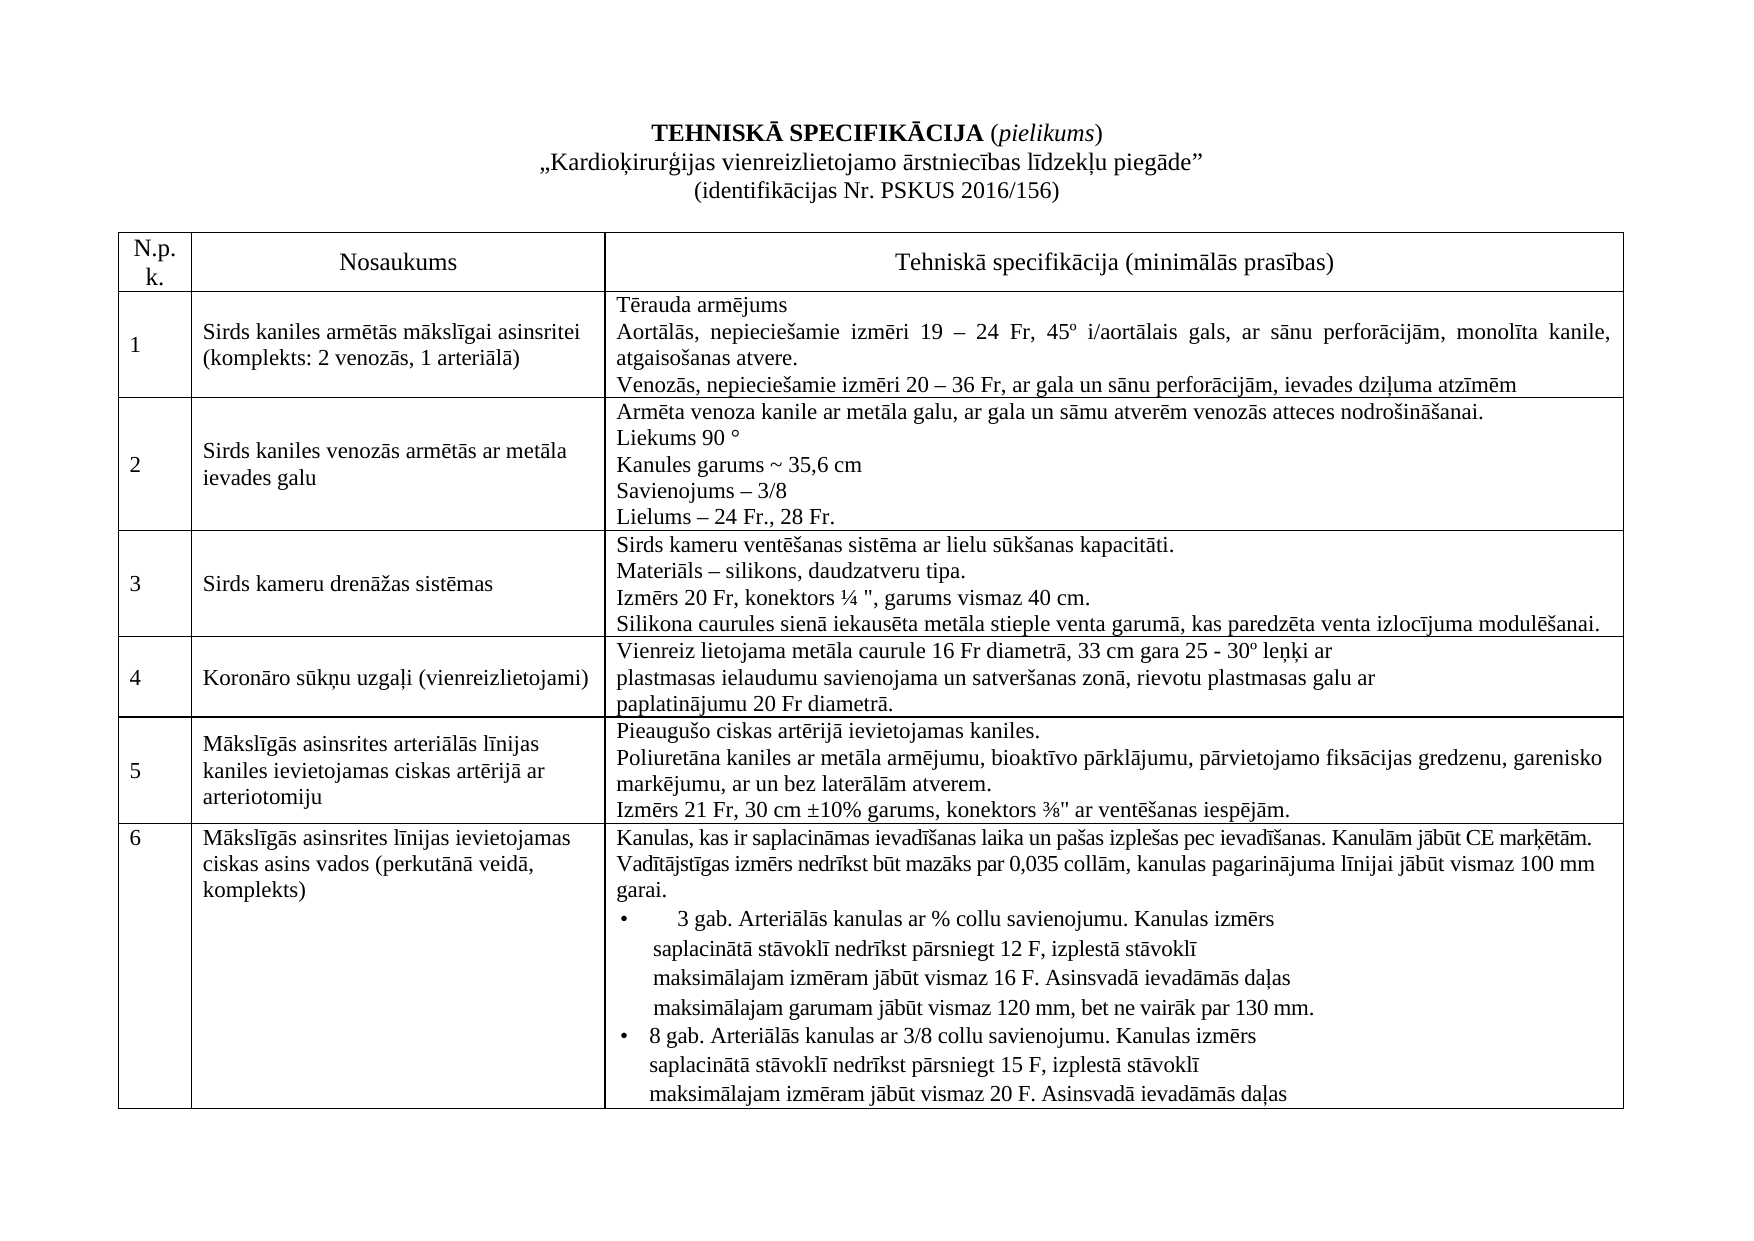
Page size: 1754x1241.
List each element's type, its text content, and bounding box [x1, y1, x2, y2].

table_cell 1 [119, 292, 191, 397]
table_cell Sirds kameru drenāžas sistēmas [192, 531, 604, 636]
table_header Nosaukums [192, 233, 604, 291]
table_cell 5 [119, 718, 191, 823]
table_cell Sirds kaniles armētās mākslīgai asinsritei (komplekts: 2 venozās, 1 arteriālā) [192, 292, 604, 397]
table_cell Kanulas, kas ir saplacināmas ievadīšanas laika un pašas izplešas pec ievadīšanas. Kanulām jābūt CE marķētām. Vadītājstīgas izmērs nedrīkst būt mazāks par 0,035 collām, kanulas pagarinājuma līnijai jābūt vismaz 100 mm garai. 3 gab. Arteriālās kanulas ar % collu savienojumu. Kanulas izmērs saplacinātā stāvoklī nedrīkst pārsniegt 12 F, izplestā stāvoklī maksimālajam izmēram jābūt vismaz 16 F. Asinsvadā ievadāmās daļas maksimālajam garumam jābūt vismaz 120 mm, bet ne vairāk par 130 mm. 8 gab. Arteriālās kanulas ar 3/8 collu savienojumu. Kanulas izmērs saplacinātā stāvoklī nedrīkst pārsniegt 15 F, izplestā stāvoklī maksimālajam izmēram jābūt vismaz 20 F. Asinsvadā ievadāmās daļas maksimālajam garumam jābūt vismaz 160 mm, bet ne vairāk par 180 mm. 3 gab. Venozās kanulas ar % collu savienojumu. Kanulas izmērs saplacinātā stāvoklī nedrīkst pārsniegt 12 F, izplestā stāvoklī maksimālajam izmēram jābūt vismaz 20 F. Asinsvadā ievadāmās daļas maksimālajam garumam jābūt vismaz 160 mm, bet ne vairāk par 180 mm. 3 gab. Venozās kanulas ar 3/8 collu savienojumu. Kanulas izmērs saplacinātā stāvoklī nedrīkst pārsniegt 15 F, izplestā stāvoklī maksimālajam izmēram jābūt vismaz 24 F. Asinsvadā ievadāmās daļas maksimālajam garumam jābūt vismaz 160 mm, bet ne vairāk par 180 mm. 3 gab. Venozās kanulas ar 3/8 collu savienojumu. Kanulas izmērs saplacinātā stāvoklī nedrīkst pārsniegt 18 F, izplestā stāvoklī maksimālajam izmēram jābūt vismaz 36 F. Asinsvadā ievadāmās daļas maksimālajam garumam jābūt vismaz 240 mm, bet ne vairāk par 270 mm. [606, 824, 1623, 1108]
table_cell 3 [119, 531, 191, 636]
table_cell Sirds kaniles venozās armētās ar metāla ievades galu [192, 398, 604, 530]
table_cell Tērauda armējums Aortālās, nepieciešamie izmēri 19 – 24 Fr, 45º i/aortālais gals, ar sānu perforācijām, monolīta kanile, atgaisošanas atvere. Venozās, nepieciešamie izmēri 20 – 36 Fr, ar gala un sānu perforācijām, ievades dziļuma atzīmēm [606, 292, 1623, 397]
table_cell Mākslīgās asinsrites līnijas ievietojamas ciskas asins vados (perkutānā veidā, komplekts) [192, 824, 604, 1108]
text „Kardioķirurģijas vienreizlietojamo ārstniecības līdzekļu piegāde” [118, 147, 1636, 176]
table_header Tehniskā specifikācija (minimālās prasības) [606, 233, 1623, 291]
table_cell 4 [119, 637, 191, 716]
table_cell 2 [119, 398, 191, 530]
table_header N.p.k. [119, 233, 191, 291]
table_cell Mākslīgās asinsrites arteriālās līnijas kaniles ievietojamas ciskas artērijā ar arteriotomiju [192, 718, 604, 823]
text TEHNISKĀ SPECIFIKĀCIJA (pielikums) [118, 118, 1636, 147]
table_cell Sirds kameru ventēšanas sistēma ar lielu sūkšanas kapacitāti. Materiāls – silikons, daudzatveru tipa. Izmērs 20 Fr, konektors ¼ ", garums vismaz 40 cm. Silikona caurules sienā iekausēta metāla stieple venta garumā, kas paredzēta venta izlocījuma modulēšanai. [606, 531, 1623, 636]
table_cell Koronāro sūkņu uzgaļi (vienreizlietojami) [192, 637, 604, 716]
table_cell Armēta venoza kanile ar metāla galu, ar gala un sāmu atverēm venozās atteces nodrošināšanai. Liekums 90 ° Kanules garums ~ 35,6 cm Savienojums – 3/8 Lielums – 24 Fr., 28 Fr. [606, 398, 1623, 530]
table_cell 6 [119, 824, 191, 1108]
table_cell Pieaugušo ciskas artērijā ievietojamas kaniles. Poliuretāna kaniles ar metāla armējumu, bioaktīvo pārklājumu, pārvietojamo fiksācijas gredzenu, garenisko markējumu, ar un bez laterālām atverem. Izmērs 21 Fr, 30 cm ±10% garums, konektors ⅜" ar ventēšanas iespējām. [606, 718, 1623, 823]
text (identifikācijas Nr. PSKUS 2016/156) [118, 176, 1636, 203]
table_cell Vienreiz lietojama metāla caurule 16 Fr diametrā, 33 cm gara 25 - 30º leņķi ar plastmasas ielaudumu savienojama un satveršanas zonā, rievotu plastmasas galu ar paplatinājumu 20 Fr diametrā. [606, 637, 1623, 716]
